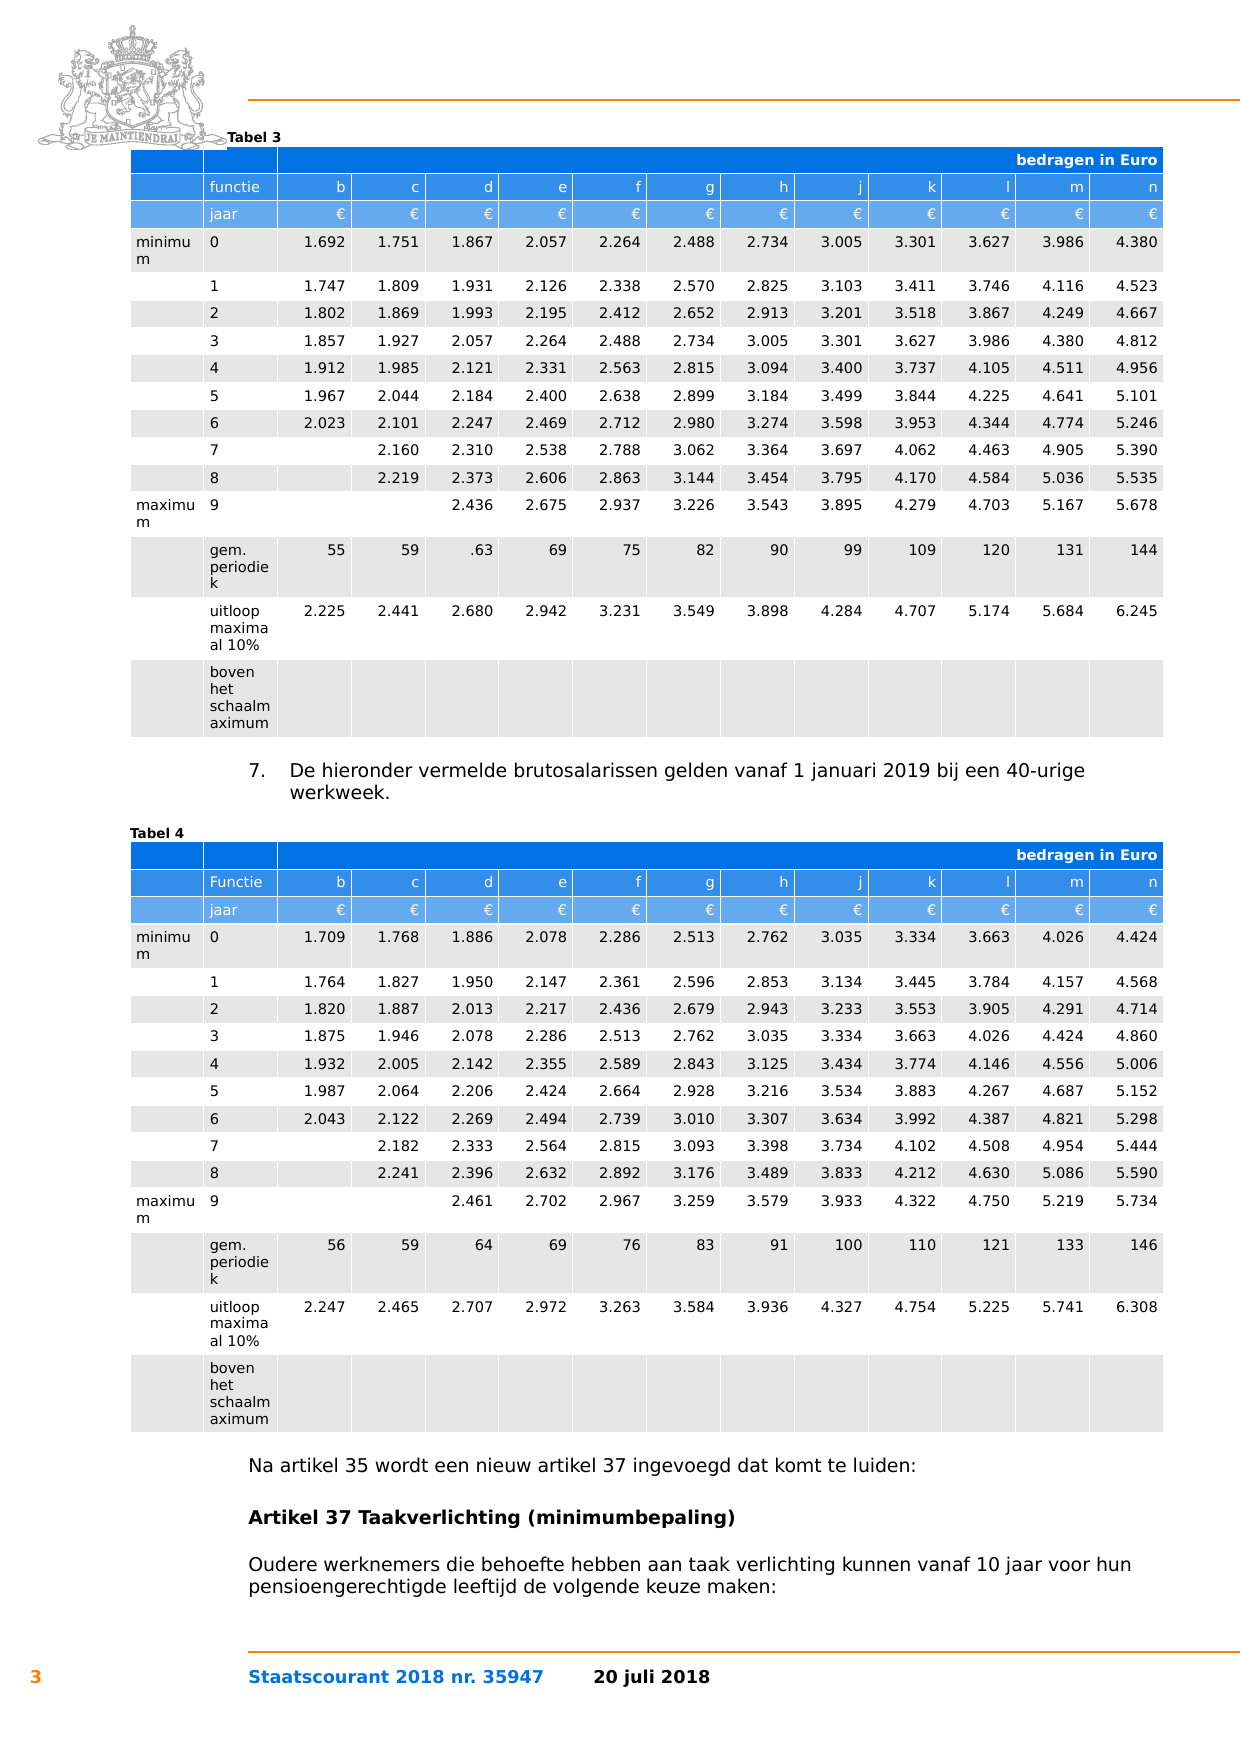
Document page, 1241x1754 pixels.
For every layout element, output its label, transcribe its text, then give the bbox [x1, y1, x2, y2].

table_cell 59 [352, 537, 425, 597]
table_cell 2.412 [573, 301, 646, 327]
table_cell 5.174 [942, 598, 1015, 658]
table_cell 2.013 [426, 996, 498, 1023]
table_cell 2.913 [721, 301, 794, 327]
table_cell 3.400 [795, 355, 868, 382]
table_cell [647, 1355, 720, 1432]
table_cell m [1016, 174, 1089, 200]
table_cell 3 [204, 1024, 277, 1050]
table_cell 4.750 [942, 1188, 1015, 1231]
table_cell boven het schaalmaximum [204, 660, 277, 737]
table_cell € [795, 201, 868, 228]
table_cell h [721, 174, 794, 200]
table_cell 3.489 [721, 1161, 794, 1187]
table_cell [278, 1133, 351, 1159]
table_cell 2.264 [499, 328, 572, 354]
table_cell j [795, 870, 868, 896]
table_cell 5.444 [1090, 1133, 1163, 1159]
table_cell 6.308 [1090, 1294, 1163, 1354]
table_cell 2.057 [499, 229, 572, 272]
table_cell 2.400 [499, 383, 572, 409]
subtitle Artikel 37 Taakverlichting (minimumbepaling) [248, 1507, 1163, 1529]
table_cell 8 [204, 1161, 277, 1187]
table_cell 4.956 [1090, 355, 1163, 382]
table_cell 2.355 [499, 1051, 572, 1077]
table_cell 2.126 [499, 273, 572, 299]
table_cell b [278, 870, 351, 896]
table_cell 2.734 [647, 328, 720, 354]
table_cell 109 [869, 537, 941, 597]
table_cell 100 [795, 1233, 868, 1293]
table_cell [573, 1355, 646, 1432]
table_cell 4.641 [1016, 383, 1089, 409]
table_cell 3.634 [795, 1106, 868, 1132]
table_cell 2.788 [573, 438, 646, 464]
table_cell 5.678 [1090, 493, 1163, 536]
table_cell 1.993 [426, 301, 498, 327]
table_cell 3.663 [869, 1024, 941, 1050]
table_cell 6.245 [1090, 598, 1163, 658]
table_cell 3.549 [647, 598, 720, 658]
table_cell [131, 1355, 203, 1432]
table_cell 56 [278, 1233, 351, 1293]
table_cell bedragen in Euro [278, 147, 1163, 173]
table_cell 69 [499, 537, 572, 597]
table_cell 3.226 [647, 493, 720, 536]
table_cell 133 [1016, 1233, 1089, 1293]
picture [38, 25, 227, 150]
table_cell functie [204, 174, 277, 200]
table_cell [1090, 1355, 1163, 1432]
table_cell 4.703 [942, 493, 1015, 536]
table_cell 4.284 [795, 598, 868, 658]
table_cell 2.843 [647, 1051, 720, 1077]
table_cell n [1090, 870, 1163, 896]
table_cell 2 [204, 301, 277, 327]
table_cell 2.286 [499, 1024, 572, 1050]
table_cell 2.712 [573, 410, 646, 437]
table_cell 3.543 [721, 493, 794, 536]
table_cell 2.967 [573, 1188, 646, 1231]
table_cell 5.152 [1090, 1079, 1163, 1105]
table_cell 2.023 [278, 410, 351, 437]
table_cell 2.225 [278, 598, 351, 658]
table_cell 4.821 [1016, 1106, 1089, 1132]
table_cell 3.144 [647, 465, 720, 491]
table_cell 2.436 [426, 493, 498, 536]
table_cell 2.044 [352, 383, 425, 409]
table_cell € [1090, 201, 1163, 228]
table_cell 1.827 [352, 969, 425, 995]
table_cell 2.652 [647, 301, 720, 327]
table_cell 1.747 [278, 273, 351, 299]
table_cell maximum [131, 1188, 203, 1231]
table_cell 3.697 [795, 438, 868, 464]
table_cell € [942, 897, 1015, 923]
table_cell 2.734 [721, 229, 794, 272]
table_cell 5 [204, 383, 277, 409]
table_cell 3.883 [869, 1079, 941, 1105]
table_cell [131, 465, 203, 491]
table_cell [721, 660, 794, 737]
table_cell 3.233 [795, 996, 868, 1023]
table_cell 3.307 [721, 1106, 794, 1132]
table_cell [131, 383, 203, 409]
table_cell 2.943 [721, 996, 794, 1023]
table_cell 5.086 [1016, 1161, 1089, 1187]
table_cell 0 [204, 925, 277, 968]
table_cell 3.933 [795, 1188, 868, 1231]
table_header Tabel 4 [130, 826, 1163, 841]
table_cell 2.538 [499, 438, 572, 464]
table_cell 5.006 [1090, 1051, 1163, 1077]
table_cell 2.217 [499, 996, 572, 1023]
table_cell 5.590 [1090, 1161, 1163, 1187]
table_cell 1.709 [278, 925, 351, 968]
table_cell 4.105 [942, 355, 1015, 382]
table_cell 2.815 [573, 1133, 646, 1159]
table_cell [131, 537, 203, 597]
table_cell 69 [499, 1233, 572, 1293]
table_cell [352, 1355, 425, 1432]
table_cell 4.327 [795, 1294, 868, 1354]
table_cell 2.863 [573, 465, 646, 491]
table_cell Functie [204, 870, 277, 896]
table_cell 2.892 [573, 1161, 646, 1187]
table_cell 4.774 [1016, 410, 1089, 437]
table_cell 5.036 [1016, 465, 1089, 491]
table_cell € [278, 201, 351, 228]
table_cell 3.584 [647, 1294, 720, 1354]
table_cell 2.147 [499, 969, 572, 995]
table_cell 2.247 [278, 1294, 351, 1354]
table_cell 4.387 [942, 1106, 1015, 1132]
table_cell [131, 842, 203, 869]
table_cell [131, 174, 203, 200]
table_cell 1.987 [278, 1079, 351, 1105]
table_cell 0 [204, 229, 277, 272]
table_cell [352, 1188, 425, 1231]
table_cell 3.867 [942, 301, 1015, 327]
table_cell 4.279 [869, 493, 941, 536]
table_cell [647, 660, 720, 737]
table_cell 4.463 [942, 438, 1015, 464]
table_cell 5.535 [1090, 465, 1163, 491]
table_cell 2.241 [352, 1161, 425, 1187]
table_header Tabel 3 [227, 130, 1163, 146]
table_cell 4.322 [869, 1188, 941, 1231]
table_cell [352, 660, 425, 737]
table_cell 5.734 [1090, 1188, 1163, 1231]
table_cell 4.667 [1090, 301, 1163, 327]
table_cell 2.702 [499, 1188, 572, 1231]
table_cell jaar [204, 201, 277, 228]
table_cell 3.062 [647, 438, 720, 464]
table_cell 2.424 [499, 1079, 572, 1105]
table_cell 2.494 [499, 1106, 572, 1132]
table_cell 6 [204, 410, 277, 437]
table_cell 2 [204, 996, 277, 1023]
table_cell 2.101 [352, 410, 425, 437]
table_cell € [1016, 201, 1089, 228]
table_cell 2.184 [426, 383, 498, 409]
table_cell 2.675 [499, 493, 572, 536]
table_cell 2.606 [499, 465, 572, 491]
table_cell 4 [204, 355, 277, 382]
table_cell 5.219 [1016, 1188, 1089, 1231]
table_cell 5.225 [942, 1294, 1015, 1354]
table_cell 4.225 [942, 383, 1015, 409]
table_cell 2.269 [426, 1106, 498, 1132]
table_cell j [795, 174, 868, 200]
table_cell 3.986 [1016, 229, 1089, 272]
table_cell [131, 355, 203, 382]
table_cell uitloop maximaal 10% [204, 598, 277, 658]
table_cell 144 [1090, 537, 1163, 597]
table_cell [869, 660, 941, 737]
table_cell 120 [942, 537, 1015, 597]
table_cell [131, 201, 203, 228]
table_cell g [647, 870, 720, 896]
table_cell jaar [204, 897, 277, 923]
table_cell c [352, 870, 425, 896]
table_cell 5.684 [1016, 598, 1089, 658]
table_cell 3.898 [721, 598, 794, 658]
table_cell 1.886 [426, 925, 498, 968]
table_cell 3.231 [573, 598, 646, 658]
table_cell € [647, 201, 720, 228]
table_cell 1.912 [278, 355, 351, 382]
text Oudere werknemers die behoefte hebben aan taak verlichting kunnen vanaf 10 jaar voor hun pensioengerechtigde leeftijd de volgende keuze maken: [248, 1554, 1163, 1598]
table_cell 3.364 [721, 438, 794, 464]
table_cell 1.751 [352, 229, 425, 272]
table_cell 2.679 [647, 996, 720, 1023]
table_cell [1016, 1355, 1089, 1432]
table_cell 3.176 [647, 1161, 720, 1187]
table_cell 4.812 [1090, 328, 1163, 354]
table_cell 2.206 [426, 1079, 498, 1105]
table_cell d [426, 870, 498, 896]
table_cell [795, 660, 868, 737]
table_cell 2.664 [573, 1079, 646, 1105]
table_cell 2.589 [573, 1051, 646, 1077]
table_cell 2.338 [573, 273, 646, 299]
table_cell 2.513 [647, 925, 720, 968]
table_cell 1.692 [278, 229, 351, 272]
text 7. De hieronder vermelde brutosalarissen gelden vanaf 1 januari 2019 bij een 40-urige werkweek. [248, 760, 1163, 804]
table_cell € [426, 201, 498, 228]
table_cell 3.263 [573, 1294, 646, 1354]
table_cell 3.216 [721, 1079, 794, 1105]
table_cell [131, 1079, 203, 1105]
table_cell k [869, 174, 941, 200]
table_cell 2.461 [426, 1188, 498, 1231]
table_cell [1016, 660, 1089, 737]
table_cell 2.638 [573, 383, 646, 409]
table_cell 1.932 [278, 1051, 351, 1077]
table_cell 131 [1016, 537, 1089, 597]
table_cell [204, 147, 277, 173]
table_cell 4.568 [1090, 969, 1163, 995]
table_cell 4.344 [942, 410, 1015, 437]
table_cell 4.584 [942, 465, 1015, 491]
table_cell 64 [426, 1233, 498, 1293]
table_cell 2.488 [573, 328, 646, 354]
table_cell € [869, 201, 941, 228]
table_cell 2.247 [426, 410, 498, 437]
table_cell 2.219 [352, 465, 425, 491]
table_cell 3.746 [942, 273, 1015, 299]
table_cell [131, 870, 203, 896]
table_cell 2.286 [573, 925, 646, 968]
table_cell 4.954 [1016, 1133, 1089, 1159]
table_cell 4.687 [1016, 1079, 1089, 1105]
table_cell 3.334 [795, 1024, 868, 1050]
table_cell [942, 1355, 1015, 1432]
table_cell c [352, 174, 425, 200]
table_cell [131, 1133, 203, 1159]
table_cell 3.627 [869, 328, 941, 354]
table_cell 3.301 [795, 328, 868, 354]
table_cell € [278, 897, 351, 923]
table_cell 2.815 [647, 355, 720, 382]
table_cell € [1090, 897, 1163, 923]
table_cell 3.833 [795, 1161, 868, 1187]
table_cell 3.434 [795, 1051, 868, 1077]
table_cell 4.707 [869, 598, 941, 658]
table_cell 1.946 [352, 1024, 425, 1050]
table_cell 2.057 [426, 328, 498, 354]
table_cell 3.093 [647, 1133, 720, 1159]
table_cell 1.867 [426, 229, 498, 272]
table_cell 83 [647, 1233, 720, 1293]
table_cell bedragen in Euro [278, 842, 1163, 869]
table_cell 2.942 [499, 598, 572, 658]
table_cell 4.102 [869, 1133, 941, 1159]
table_cell 9 [204, 1188, 277, 1231]
table_cell 121 [942, 1233, 1015, 1293]
table_cell d [426, 174, 498, 200]
table_cell 3.992 [869, 1106, 941, 1132]
table_cell [131, 273, 203, 299]
table_cell 2.937 [573, 493, 646, 536]
table_cell [721, 1355, 794, 1432]
table_cell f [573, 174, 646, 200]
table_cell 3.579 [721, 1188, 794, 1231]
table_cell [869, 1355, 941, 1432]
table_cell 1.802 [278, 301, 351, 327]
table_cell maximum [131, 493, 203, 536]
table_cell [278, 1355, 351, 1432]
table_cell [942, 660, 1015, 737]
table_cell 3.005 [721, 328, 794, 354]
table_cell 3.737 [869, 355, 941, 382]
table_cell 2.195 [499, 301, 572, 327]
table_cell h [721, 870, 794, 896]
table_cell € [647, 897, 720, 923]
table_cell 3.598 [795, 410, 868, 437]
table_cell minimum [131, 229, 203, 272]
table_cell 3.663 [942, 925, 1015, 968]
table_cell 4 [204, 1051, 277, 1077]
table_cell [795, 1355, 868, 1432]
table_cell 2.707 [426, 1294, 498, 1354]
table_cell 2.972 [499, 1294, 572, 1354]
table_cell 2.078 [499, 925, 572, 968]
table_cell 3.259 [647, 1188, 720, 1231]
table_cell 4.380 [1090, 229, 1163, 272]
table_cell [131, 897, 203, 923]
table_cell g [647, 174, 720, 200]
table_cell 1.809 [352, 273, 425, 299]
table_cell 90 [721, 537, 794, 597]
table_cell € [426, 897, 498, 923]
table_cell 4.026 [942, 1024, 1015, 1050]
table_cell 3.534 [795, 1079, 868, 1105]
table_cell [1090, 660, 1163, 737]
table_cell 1.869 [352, 301, 425, 327]
table_cell € [795, 897, 868, 923]
table_cell 7 [204, 438, 277, 464]
table_cell 3.445 [869, 969, 941, 995]
table_cell 1.857 [278, 328, 351, 354]
table_cell uitloop maximaal 10% [204, 1294, 277, 1354]
table_cell l [942, 870, 1015, 896]
table_cell 2.762 [721, 925, 794, 968]
table_cell € [573, 897, 646, 923]
table_cell 3.518 [869, 301, 941, 327]
table_cell 2.632 [499, 1161, 572, 1187]
table_cell 3.905 [942, 996, 1015, 1023]
table_cell 4.170 [869, 465, 941, 491]
table_cell 4.026 [1016, 925, 1089, 968]
table_cell 3.454 [721, 465, 794, 491]
table_cell 82 [647, 537, 720, 597]
table_cell 1.927 [352, 328, 425, 354]
table_cell 4.511 [1016, 355, 1089, 382]
table_cell [131, 1051, 203, 1077]
table_cell € [869, 897, 941, 923]
table_cell [278, 465, 351, 491]
table_cell 1.950 [426, 969, 498, 995]
table_cell 3 [204, 328, 277, 354]
table_cell 2.488 [647, 229, 720, 272]
table_cell [131, 150, 203, 173]
table_cell 3.627 [942, 229, 1015, 272]
table_cell 7 [204, 1133, 277, 1159]
table_cell [278, 438, 351, 464]
table_cell gem. periodiek [204, 537, 277, 597]
table_cell 9 [204, 493, 277, 536]
table_cell 3.035 [795, 925, 868, 968]
table_cell € [721, 201, 794, 228]
table_cell 2.396 [426, 1161, 498, 1187]
table_cell 3.986 [942, 328, 1015, 354]
table_cell 4.714 [1090, 996, 1163, 1023]
table_cell 1.820 [278, 996, 351, 1023]
table_cell 3.734 [795, 1133, 868, 1159]
table_cell 3.784 [942, 969, 1015, 995]
table_cell 2.182 [352, 1133, 425, 1159]
table_cell 5.246 [1090, 410, 1163, 437]
table_cell 2.570 [647, 273, 720, 299]
table_cell [131, 969, 203, 995]
table_cell 2.853 [721, 969, 794, 995]
table_cell 99 [795, 537, 868, 597]
table_cell 4.249 [1016, 301, 1089, 327]
table_cell 8 [204, 465, 277, 491]
table_cell 3.010 [647, 1106, 720, 1132]
table_cell m [1016, 870, 1089, 896]
table_cell € [352, 897, 425, 923]
table_cell b [278, 174, 351, 200]
table_cell 3.774 [869, 1051, 941, 1077]
table_cell [278, 660, 351, 737]
table_cell 2.680 [426, 598, 498, 658]
table_cell 4.523 [1090, 273, 1163, 299]
table_cell 5.101 [1090, 383, 1163, 409]
table_cell 2.122 [352, 1106, 425, 1132]
table_cell 4.116 [1016, 273, 1089, 299]
table_cell 2.825 [721, 273, 794, 299]
table_cell 3.201 [795, 301, 868, 327]
table_cell € [721, 897, 794, 923]
table_cell 4.860 [1090, 1024, 1163, 1050]
table_cell 2.121 [426, 355, 498, 382]
table_cell 4.157 [1016, 969, 1089, 995]
table_cell 4.062 [869, 438, 941, 464]
table_cell 4.905 [1016, 438, 1089, 464]
table_cell f [573, 870, 646, 896]
table_cell 3.936 [721, 1294, 794, 1354]
table_cell 2.005 [352, 1051, 425, 1077]
table_cell 4.630 [942, 1161, 1015, 1187]
table_cell 3.334 [869, 925, 941, 968]
table_cell l [942, 174, 1015, 200]
table_cell 3.398 [721, 1133, 794, 1159]
table_cell 4.291 [1016, 996, 1089, 1023]
table_cell [131, 1161, 203, 1187]
table_cell 2.078 [426, 1024, 498, 1050]
table_cell [426, 1355, 498, 1432]
table_cell boven het schaalmaximum [204, 1355, 277, 1432]
table_cell 5.167 [1016, 493, 1089, 536]
table_cell 3.035 [721, 1024, 794, 1050]
table_cell [204, 842, 277, 869]
table_cell 2.064 [352, 1079, 425, 1105]
table_cell 4.424 [1090, 925, 1163, 968]
table_cell 4.556 [1016, 1051, 1089, 1077]
table_cell [131, 1233, 203, 1293]
table_cell 2.160 [352, 438, 425, 464]
table_cell 76 [573, 1233, 646, 1293]
table_cell 2.441 [352, 598, 425, 658]
table_cell 5 [204, 1079, 277, 1105]
table_cell 2.264 [573, 229, 646, 272]
table_cell [131, 660, 203, 737]
table_cell € [942, 201, 1015, 228]
table_cell 110 [869, 1233, 941, 1293]
table_cell 1.768 [352, 925, 425, 968]
table_cell [131, 328, 203, 354]
table_cell 1.875 [278, 1024, 351, 1050]
table_cell 2.043 [278, 1106, 351, 1132]
table_cell 2.513 [573, 1024, 646, 1050]
table_cell gem. periodiek [204, 1233, 277, 1293]
table_cell € [573, 201, 646, 228]
table_cell minimum [131, 925, 203, 968]
table_cell [352, 493, 425, 536]
table_cell 146 [1090, 1233, 1163, 1293]
table_cell 3.411 [869, 273, 941, 299]
table_cell 1 [204, 969, 277, 995]
table_cell [131, 598, 203, 658]
table_cell 2.333 [426, 1133, 498, 1159]
table_cell [499, 660, 572, 737]
table_cell € [1016, 897, 1089, 923]
table_cell [131, 1106, 203, 1132]
table_cell [278, 493, 351, 536]
table_cell 5.298 [1090, 1106, 1163, 1132]
table_cell 3.301 [869, 229, 941, 272]
table_cell 2.739 [573, 1106, 646, 1132]
table_cell 75 [573, 537, 646, 597]
table_cell 2.928 [647, 1079, 720, 1105]
table_cell [278, 1161, 351, 1187]
table_cell 2.142 [426, 1051, 498, 1077]
table_cell .63 [426, 537, 498, 597]
table_cell € [499, 201, 572, 228]
table_cell e [499, 174, 572, 200]
table_cell 4.212 [869, 1161, 941, 1187]
table_cell 2.465 [352, 1294, 425, 1354]
table_cell 3.125 [721, 1051, 794, 1077]
table_cell 2.899 [647, 383, 720, 409]
text Na artikel 35 wordt een nieuw artikel 37 ingevoegd dat komt te luiden: [248, 1455, 1163, 1477]
table_cell 1.931 [426, 273, 498, 299]
table_cell 3.103 [795, 273, 868, 299]
table_cell 3.553 [869, 996, 941, 1023]
table_cell 1.967 [278, 383, 351, 409]
table_cell 2.361 [573, 969, 646, 995]
table_cell 4.380 [1016, 328, 1089, 354]
table_cell 4.508 [942, 1133, 1015, 1159]
table_cell 3.795 [795, 465, 868, 491]
table_cell [499, 1355, 572, 1432]
table_cell [573, 660, 646, 737]
table_cell € [352, 201, 425, 228]
table_cell 2.980 [647, 410, 720, 437]
table_cell 5.741 [1016, 1294, 1089, 1354]
table_cell 59 [352, 1233, 425, 1293]
table_cell 1.887 [352, 996, 425, 1023]
table_cell 3.134 [795, 969, 868, 995]
table_cell [131, 1294, 203, 1354]
table_cell 3.953 [869, 410, 941, 437]
table_cell [131, 1024, 203, 1050]
table_cell [131, 301, 203, 327]
table_cell 2.310 [426, 438, 498, 464]
table_cell 4.267 [942, 1079, 1015, 1105]
table_cell 1 [204, 273, 277, 299]
table_cell 2.596 [647, 969, 720, 995]
table_cell 4.424 [1016, 1024, 1089, 1050]
table_cell 91 [721, 1233, 794, 1293]
table_cell 3.184 [721, 383, 794, 409]
table_cell 2.469 [499, 410, 572, 437]
table_cell n [1090, 174, 1163, 200]
table_cell e [499, 870, 572, 896]
table_cell 2.564 [499, 1133, 572, 1159]
table_cell 3.005 [795, 229, 868, 272]
table_cell 3.274 [721, 410, 794, 437]
table_cell [131, 410, 203, 437]
table_cell k [869, 870, 941, 896]
table_cell 2.373 [426, 465, 498, 491]
table_cell 4.754 [869, 1294, 941, 1354]
table_cell [131, 438, 203, 464]
table_cell 3.094 [721, 355, 794, 382]
table_cell 1.764 [278, 969, 351, 995]
table_cell 6 [204, 1106, 277, 1132]
table_cell 2.436 [573, 996, 646, 1023]
table_cell [131, 996, 203, 1023]
table_cell € [499, 897, 572, 923]
table_cell 1.985 [352, 355, 425, 382]
table_cell 55 [278, 537, 351, 597]
table_cell 2.331 [499, 355, 572, 382]
table_cell 2.563 [573, 355, 646, 382]
table_cell 3.895 [795, 493, 868, 536]
table_cell 4.146 [942, 1051, 1015, 1077]
table_cell 2.762 [647, 1024, 720, 1050]
table_cell [426, 660, 498, 737]
table_cell 3.499 [795, 383, 868, 409]
table_cell 3.844 [869, 383, 941, 409]
table_cell 5.390 [1090, 438, 1163, 464]
table_cell [278, 1188, 351, 1231]
